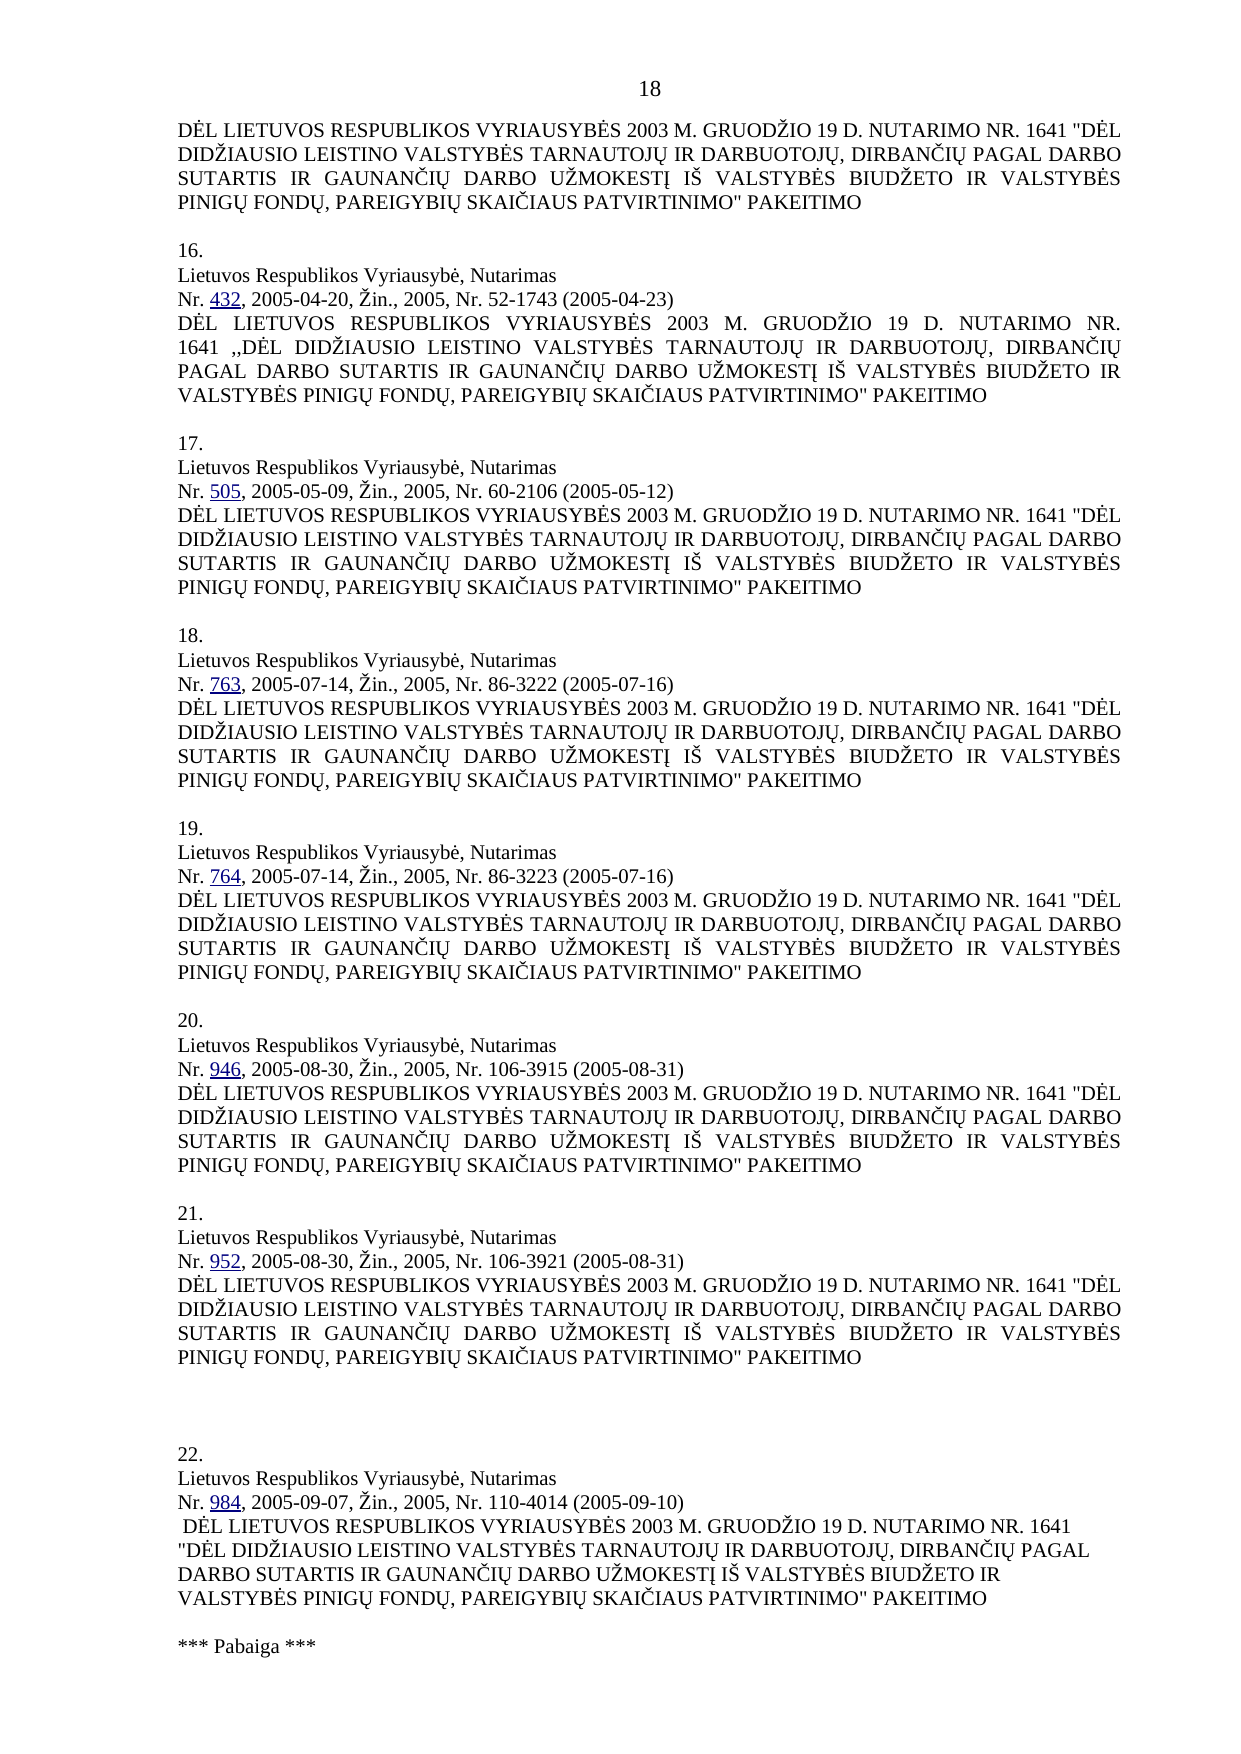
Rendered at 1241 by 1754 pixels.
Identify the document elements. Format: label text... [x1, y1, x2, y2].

text Lietuvos Respublikos Vyriausybė, Nutarimas [177, 1225, 1122, 1249]
text Lietuvos Respublikos Vyriausybė, Nutarimas [177, 1032, 1122, 1057]
text DĖL LIETUVOS RESPUBLIKOS VYRIAUSYBĖS 2003 M. GRUODŽIO 19 D. NUTARIMO NR. 1641 "DĖL DIDŽIAUSIO LEISTINO VALSTYBĖS TARNAUTOJŲ IR DARBUOTOJŲ, DIRBANČIŲ PAGAL DARBO SUTARTIS IR GAUNANČIŲ DARBO UŽMOKESTĮ IŠ VALSTYBĖS BIUDŽETO IR VALSTYBĖS PINIGŲ FONDŲ, PAREIGYBIŲ SKAIČIAUS PATVIRTINIMO" PAKEITIMO [177, 888, 1122, 984]
text Nr. 946, 2005-08-30, Žin., 2005, Nr. 106-3915 (2005-08-31) [177, 1057, 1122, 1081]
text 18. [177, 623, 1122, 647]
text Lietuvos Respublikos Vyriausybė, Nutarimas [177, 262, 1122, 287]
text Lietuvos Respublikos Vyriausybė, Nutarimas [177, 840, 1122, 864]
text 22. [177, 1442, 1122, 1466]
text DĖL LIETUVOS RESPUBLIKOS VYRIAUSYBĖS 2003 M. GRUODŽIO 19 D. NUTARIMO NR. 1641 ,,DĖL DIDŽIAUSIO LEISTINO VALSTYBĖS TARNAUTOJŲ IR DARBUOTOJŲ, DIRBANČIŲ PAGAL DARBO SUTARTIS IR GAUNANČIŲ DARBO UŽMOKESTĮ IŠ VALSTYBĖS BIUDŽETO IR VALSTYBĖS PINIGŲ FONDŲ, PAREIGYBIŲ SKAIČIAUS PATVIRTINIMO" PAKEITIMO [177, 311, 1122, 407]
text DĖL LIETUVOS RESPUBLIKOS VYRIAUSYBĖS 2003 M. GRUODŽIO 19 D. NUTARIMO NR. 1641 "DĖL DIDŽIAUSIO LEISTINO VALSTYBĖS TARNAUTOJŲ IR DARBUOTOJŲ, DIRBANČIŲ PAGAL DARBO SUTARTIS IR GAUNANČIŲ DARBO UŽMOKESTĮ IŠ VALSTYBĖS BIUDŽETO IR VALSTYBĖS PINIGŲ FONDŲ, PAREIGYBIŲ SKAIČIAUS PATVIRTINIMO" PAKEITIMO [177, 696, 1122, 792]
text 21. [177, 1201, 1122, 1225]
text 16. [177, 238, 1122, 262]
text Nr. 952, 2005-08-30, Žin., 2005, Nr. 106-3921 (2005-08-31) [177, 1249, 1122, 1273]
text DĖL LIETUVOS RESPUBLIKOS VYRIAUSYBĖS 2003 M. GRUODŽIO 19 D. NUTARIMO NR. 1641 "DĖL DIDŽIAUSIO LEISTINO VALSTYBĖS TARNAUTOJŲ IR DARBUOTOJŲ, DIRBANČIŲ PAGAL DARBO SUTARTIS IR GAUNANČIŲ DARBO UŽMOKESTĮ IŠ VALSTYBĖS BIUDŽETO IR VALSTYBĖS PINIGŲ FONDŲ, PAREIGYBIŲ SKAIČIAUS PATVIRTINIMO" PAKEITIMO [177, 1514, 1122, 1610]
text Nr. 505, 2005-05-09, Žin., 2005, Nr. 60-2106 (2005-05-12) [177, 479, 1122, 503]
text Lietuvos Respublikos Vyriausybė, Nutarimas [177, 1466, 1122, 1490]
text Nr. 432, 2005-04-20, Žin., 2005, Nr. 52-1743 (2005-04-23) [177, 287, 1122, 311]
text DĖL LIETUVOS RESPUBLIKOS VYRIAUSYBĖS 2003 M. GRUODŽIO 19 D. NUTARIMO NR. 1641 "DĖL DIDŽIAUSIO LEISTINO VALSTYBĖS TARNAUTOJŲ IR DARBUOTOJŲ, DIRBANČIŲ PAGAL DARBO SUTARTIS IR GAUNANČIŲ DARBO UŽMOKESTĮ IŠ VALSTYBĖS BIUDŽETO IR VALSTYBĖS PINIGŲ FONDŲ, PAREIGYBIŲ SKAIČIAUS PATVIRTINIMO" PAKEITIMO [177, 1081, 1122, 1177]
text DĖL LIETUVOS RESPUBLIKOS VYRIAUSYBĖS 2003 M. GRUODŽIO 19 D. NUTARIMO NR. 1641 "DĖL DIDŽIAUSIO LEISTINO VALSTYBĖS TARNAUTOJŲ IR DARBUOTOJŲ, DIRBANČIŲ PAGAL DARBO SUTARTIS IR GAUNANČIŲ DARBO UŽMOKESTĮ IŠ VALSTYBĖS BIUDŽETO IR VALSTYBĖS PINIGŲ FONDŲ, PAREIGYBIŲ SKAIČIAUS PATVIRTINIMO" PAKEITIMO [177, 118, 1122, 214]
text DĖL LIETUVOS RESPUBLIKOS VYRIAUSYBĖS 2003 M. GRUODŽIO 19 D. NUTARIMO NR. 1641 "DĖL DIDŽIAUSIO LEISTINO VALSTYBĖS TARNAUTOJŲ IR DARBUOTOJŲ, DIRBANČIŲ PAGAL DARBO SUTARTIS IR GAUNANČIŲ DARBO UŽMOKESTĮ IŠ VALSTYBĖS BIUDŽETO IR VALSTYBĖS PINIGŲ FONDŲ, PAREIGYBIŲ SKAIČIAUS PATVIRTINIMO" PAKEITIMO [177, 1273, 1122, 1369]
text *** Pabaiga *** [177, 1634, 1122, 1658]
text 19. [177, 816, 1122, 840]
text DĖL LIETUVOS RESPUBLIKOS VYRIAUSYBĖS 2003 M. GRUODŽIO 19 D. NUTARIMO NR. 1641 "DĖL DIDŽIAUSIO LEISTINO VALSTYBĖS TARNAUTOJŲ IR DARBUOTOJŲ, DIRBANČIŲ PAGAL DARBO SUTARTIS IR GAUNANČIŲ DARBO UŽMOKESTĮ IŠ VALSTYBĖS BIUDŽETO IR VALSTYBĖS PINIGŲ FONDŲ, PAREIGYBIŲ SKAIČIAUS PATVIRTINIMO" PAKEITIMO [177, 503, 1122, 599]
text Lietuvos Respublikos Vyriausybė, Nutarimas [177, 647, 1122, 672]
text Nr. 984, 2005-09-07, Žin., 2005, Nr. 110-4014 (2005-09-10) [177, 1490, 1122, 1514]
text Nr. 764, 2005-07-14, Žin., 2005, Nr. 86-3223 (2005-07-16) [177, 864, 1122, 888]
text 17. [177, 431, 1122, 455]
text 20. [177, 1008, 1122, 1032]
text Lietuvos Respublikos Vyriausybė, Nutarimas [177, 455, 1122, 479]
text Nr. 763, 2005-07-14, Žin., 2005, Nr. 86-3222 (2005-07-16) [177, 672, 1122, 696]
